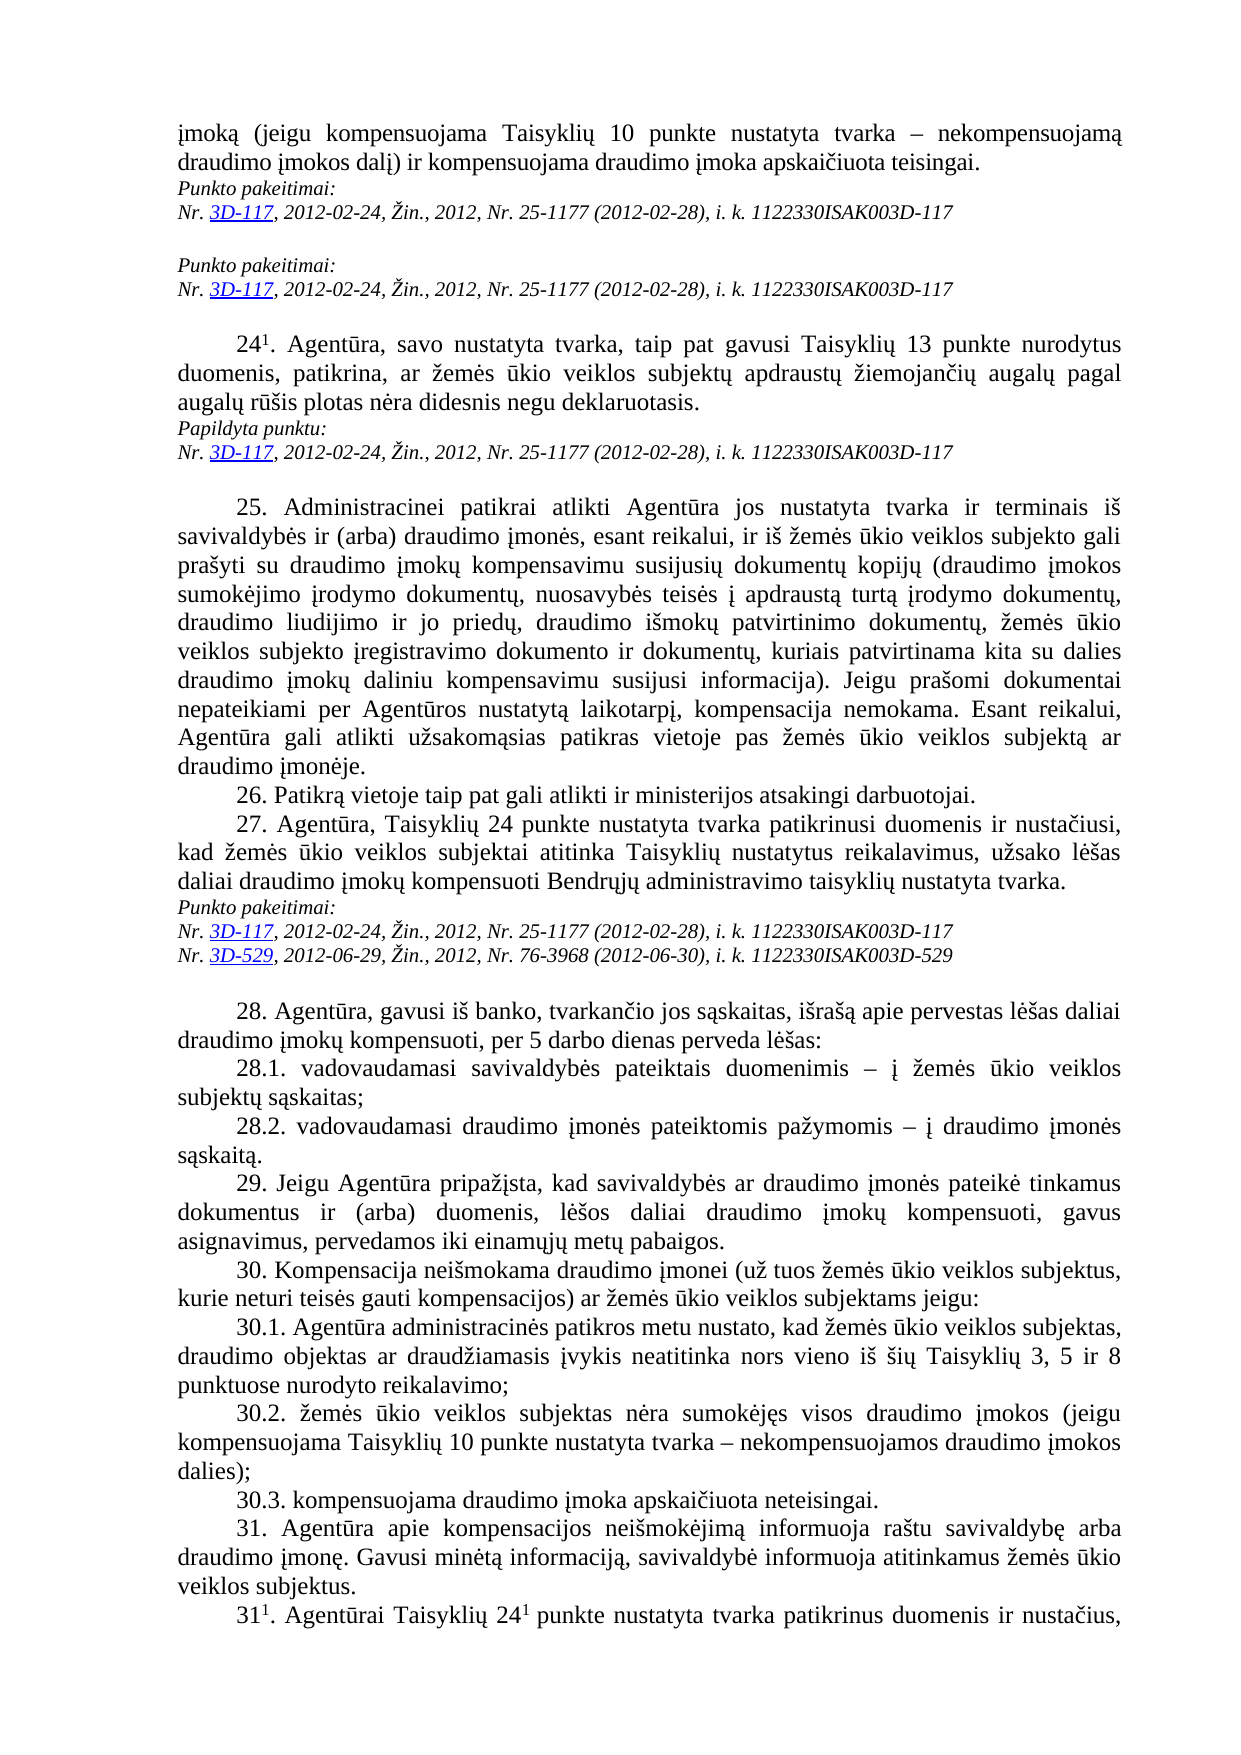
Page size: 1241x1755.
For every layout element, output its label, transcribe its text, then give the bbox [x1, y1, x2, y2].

text 311. Agentūrai Taisyklių 241 punkte nustatyta tvarka patikrinus duomenis ir nustačius, [177, 1600, 1122, 1628]
text Nr. 3D-117, 2012-02-24, Žin., 2012, Nr. 25-1177 (2012-02-28), i. k. 1122330ISAK003D-117 [177, 277, 1122, 301]
text 28.2. vadovaudamasi draudimo įmonės pateiktomis pažymomis – į draudimo įmonės sąskaitą. [177, 1111, 1122, 1168]
text Nr. 3D-117, 2012-02-24, Žin., 2012, Nr. 25-1177 (2012-02-28), i. k. 1122330ISAK003D-117 [177, 440, 1122, 464]
text Punkto pakeitimai: [177, 252, 1122, 277]
text Papildyta punktu: [177, 416, 1122, 440]
text 25. Administracinei patikrai atlikti Agentūra jos nustatyta tvarka ir terminais iš savivaldybės ir (arba) draudimo įmonės, esant reikalui, ir iš žemės ūkio veiklos subjekto gali prašyti su draudimo įmokų kompensavimu susijusių dokumentų kopijų (draudimo įmokos sumokėjimo įrodymo dokumentų, nuosavybės teisės į apdraustą turtą įrodymo dokumentų, draudimo liudijimo ir jo priedų, draudimo išmokų patvirtinimo dokumentų, žemės ūkio veiklos subjekto įregistravimo dokumento ir dokumentų, kuriais patvirtinama kita su dalies draudimo įmokų daliniu kompensavimu susijusi informacija). Jeigu prašomi dokumentai nepateikiami per Agentūros nustatytą laikotarpį, kompensacija nemokama. Esant reikalui, Agentūra gali atlikti užsakomąsias patikras vietoje pas žemės ūkio veiklos subjektą ar draudimo įmonėje. [177, 492, 1122, 780]
text 28. Agentūra, gavusi iš banko, tvarkančio jos sąskaitas, išrašą apie pervestas lėšas daliai draudimo įmokų kompensuoti, per 5 darbo dienas perveda lėšas: [177, 996, 1122, 1053]
text 27. Agentūra, Taisyklių 24 punkte nustatyta tvarka patikrinusi duomenis ir nustačiusi, kad žemės ūkio veiklos subjektai atitinka Taisyklių nustatytus reikalavimus, užsako lėšas daliai draudimo įmokų kompensuoti Bendrųjų administravimo taisyklių nustatyta tvarka. [177, 809, 1122, 895]
text įmoką (jeigu kompensuojama Taisyklių 10 punkte nustatyta tvarka – nekompensuojamą draudimo įmokos dalį) ir kompensuojama draudimo įmoka apskaičiuota teisingai. [177, 118, 1122, 176]
text 30. Kompensacija neišmokama draudimo įmonei (už tuos žemės ūkio veiklos subjektus, kurie neturi teisės gauti kompensacijos) ar žemės ūkio veiklos subjektams jeigu: [177, 1255, 1122, 1312]
text Punkto pakeitimai: [177, 176, 1122, 200]
text 28.1. vadovaudamasi savivaldybės pateiktais duomenimis – į žemės ūkio veiklos subjektų sąskaitas; [177, 1053, 1122, 1111]
text 30.3. kompensuojama draudimo įmoka apskaičiuota neteisingai. [177, 1485, 1122, 1513]
text 31. Agentūra apie kompensacijos neišmokėjimą informuoja raštu savivaldybę arba draudimo įmonę. Gavusi minėtą informaciją, savivaldybė informuoja atitinkamus žemės ūkio veiklos subjektus. [177, 1513, 1122, 1600]
text Nr. 3D-117, 2012-02-24, Žin., 2012, Nr. 25-1177 (2012-02-28), i. k. 1122330ISAK003D-117 [177, 919, 1122, 943]
text 26. Patikrą vietoje taip pat gali atlikti ir ministerijos atsakingi darbuotojai. [177, 780, 1122, 809]
text 29. Jeigu Agentūra pripažįsta, kad savivaldybės ar draudimo įmonės pateikė tinkamus dokumentus ir (arba) duomenis, lėšos daliai draudimo įmokų kompensuoti, gavus asignavimus, pervedamos iki einamųjų metų pabaigos. [177, 1168, 1122, 1255]
text Nr. 3D-117, 2012-02-24, Žin., 2012, Nr. 25-1177 (2012-02-28), i. k. 1122330ISAK003D-117 [177, 200, 1122, 224]
text 30.2. žemės ūkio veiklos subjektas nėra sumokėjęs visos draudimo įmokos (jeigu kompensuojama Taisyklių 10 punkte nustatyta tvarka – nekompensuojamos draudimo įmokos dalies); [177, 1398, 1122, 1485]
text Nr. 3D-529, 2012-06-29, Žin., 2012, Nr. 76-3968 (2012-06-30), i. k. 1122330ISAK003D-529 [177, 943, 1122, 967]
text 30.1. Agentūra administracinės patikros metu nustato, kad žemės ūkio veiklos subjektas, draudimo objektas ar draudžiamasis įvykis neatitinka nors vieno iš šių Taisyklių 3, 5 ir 8 punktuose nurodyto reikalavimo; [177, 1312, 1122, 1398]
text 241. Agentūra, savo nustatyta tvarka, taip pat gavusi Taisyklių 13 punkte nurodytus duomenis, patikrina, ar žemės ūkio veiklos subjektų apdraustų žiemojančių augalų pagal augalų rūšis plotas nėra didesnis negu deklaruotasis. [177, 329, 1122, 416]
text Punkto pakeitimai: [177, 895, 1122, 919]
